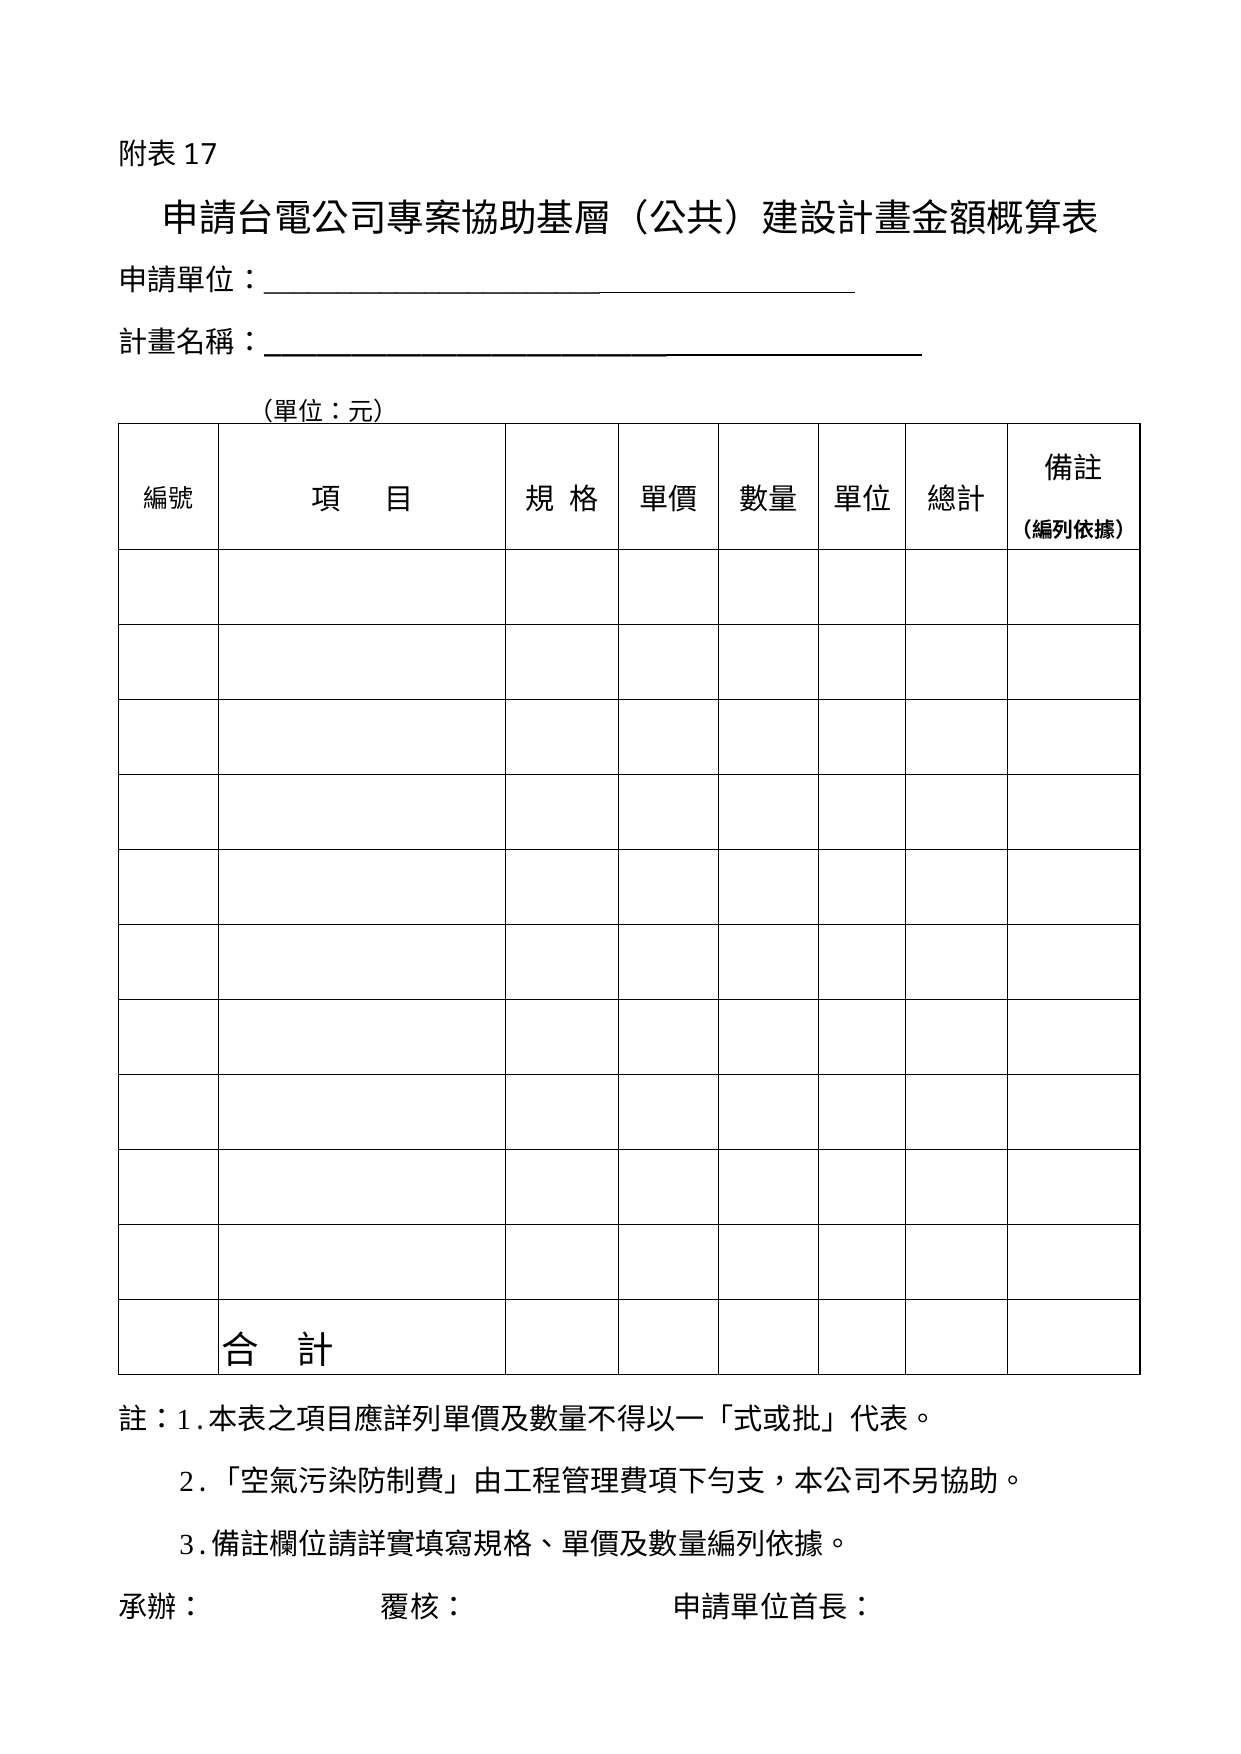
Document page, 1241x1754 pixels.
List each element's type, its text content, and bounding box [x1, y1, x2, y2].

table_cell [906, 550, 1007, 624]
table_cell [819, 1150, 905, 1224]
table_cell [219, 925, 505, 999]
table_cell [906, 1150, 1007, 1224]
table_cell [719, 1075, 818, 1149]
table_cell [1008, 1075, 1139, 1149]
table_cell [506, 1150, 618, 1224]
table_header 單位 [819, 424, 905, 549]
table_cell [219, 1075, 505, 1149]
table_cell [819, 1075, 905, 1149]
table_cell [619, 775, 718, 849]
table_cell [619, 1075, 718, 1149]
table_cell [506, 1075, 618, 1149]
table_cell [819, 925, 905, 999]
table_cell [1008, 850, 1139, 924]
table_cell [906, 625, 1007, 699]
table_cell [219, 850, 505, 924]
table_header 規 格 [506, 424, 618, 549]
table_cell [119, 1075, 218, 1149]
table_cell [506, 850, 618, 924]
table_cell [719, 1300, 818, 1374]
text 2.「空氣污染防制費」由工程管理費項下勻支，本公司不另協助。 [135, 1438, 1122, 1500]
table_cell [906, 1225, 1007, 1299]
table_cell [906, 925, 1007, 999]
table_cell [1008, 925, 1139, 999]
table_cell [719, 1150, 818, 1224]
table_cell [119, 550, 218, 624]
table_cell [119, 775, 218, 849]
table_cell [619, 1225, 718, 1299]
table_header 編號 [119, 424, 218, 549]
table_cell [119, 850, 218, 924]
table_cell [906, 700, 1007, 774]
text （單位：元） [118, 361, 1128, 423]
text 申請台電公司專案協助基層（公共）建設計畫金額概算表 [118, 173, 1143, 236]
table_cell [219, 1150, 505, 1224]
table_cell [719, 1000, 818, 1074]
table_cell [506, 1000, 618, 1074]
table_cell [119, 1000, 218, 1074]
table_cell [219, 550, 505, 624]
table_cell [119, 1300, 218, 1374]
table_cell [1008, 625, 1139, 699]
table_cell [506, 925, 618, 999]
table_cell [219, 700, 505, 774]
table_cell [1008, 1150, 1139, 1224]
table_cell [506, 625, 618, 699]
table_cell [906, 1075, 1007, 1149]
table_cell [906, 1000, 1007, 1074]
table_cell [1008, 550, 1139, 624]
table_cell [506, 775, 618, 849]
text 3.備註欄位請詳實填寫規格、單價及數量編列依據。 [135, 1500, 1122, 1563]
text 申請單位：_______________________ [118, 236, 1122, 298]
table_cell [619, 625, 718, 699]
table_cell [719, 1225, 818, 1299]
table_cell [819, 775, 905, 849]
table_cell [619, 850, 718, 924]
table_cell [906, 850, 1007, 924]
table_cell [619, 550, 718, 624]
table_cell [1008, 1300, 1139, 1374]
table_cell [506, 550, 618, 624]
table_cell [506, 1225, 618, 1299]
table_header 項 目 [219, 424, 505, 549]
table_cell [619, 1300, 718, 1374]
table_header 總計 [906, 424, 1007, 549]
table_cell [619, 1150, 718, 1224]
table_cell [906, 1300, 1007, 1374]
table_cell [1008, 1000, 1139, 1074]
table_cell [719, 625, 818, 699]
table_cell [119, 700, 218, 774]
text 註：1.本表之項目應詳列單價及數量不得以一「式或批」代表。 [118, 1375, 1122, 1438]
table_cell [119, 925, 218, 999]
table_cell [719, 850, 818, 924]
table_cell [819, 1300, 905, 1374]
table_cell [819, 850, 905, 924]
table_cell [719, 550, 818, 624]
text 附表17 [118, 111, 1113, 173]
table_cell [619, 700, 718, 774]
table_cell [719, 775, 818, 849]
table_cell [119, 1225, 218, 1299]
table_cell [219, 775, 505, 849]
table_cell [119, 625, 218, 699]
table_cell [719, 925, 818, 999]
table_cell [219, 625, 505, 699]
table_cell [219, 1225, 505, 1299]
table_cell [506, 1300, 618, 1374]
table_cell [719, 700, 818, 774]
table_cell [819, 1000, 905, 1074]
table_cell [819, 625, 905, 699]
table_cell [219, 1000, 505, 1074]
table_cell [819, 1225, 905, 1299]
table_cell [819, 700, 905, 774]
table_header 數量 [719, 424, 818, 549]
text 承辦： 覆核： 申請單位首長： [118, 1563, 1122, 1625]
table_cell [819, 550, 905, 624]
table_cell [1008, 700, 1139, 774]
table_cell 合 計 [219, 1300, 505, 1374]
table_cell [906, 775, 1007, 849]
table_header 單價 [619, 424, 718, 549]
text 計畫名稱：_______________________ [118, 298, 1138, 361]
table_cell [506, 700, 618, 774]
table_cell [1008, 775, 1139, 849]
table_cell [619, 925, 718, 999]
table_header 備註 （編列依據） [1008, 424, 1139, 549]
table_cell [1008, 1225, 1139, 1299]
table_cell [619, 1000, 718, 1074]
table_cell [119, 1150, 218, 1224]
